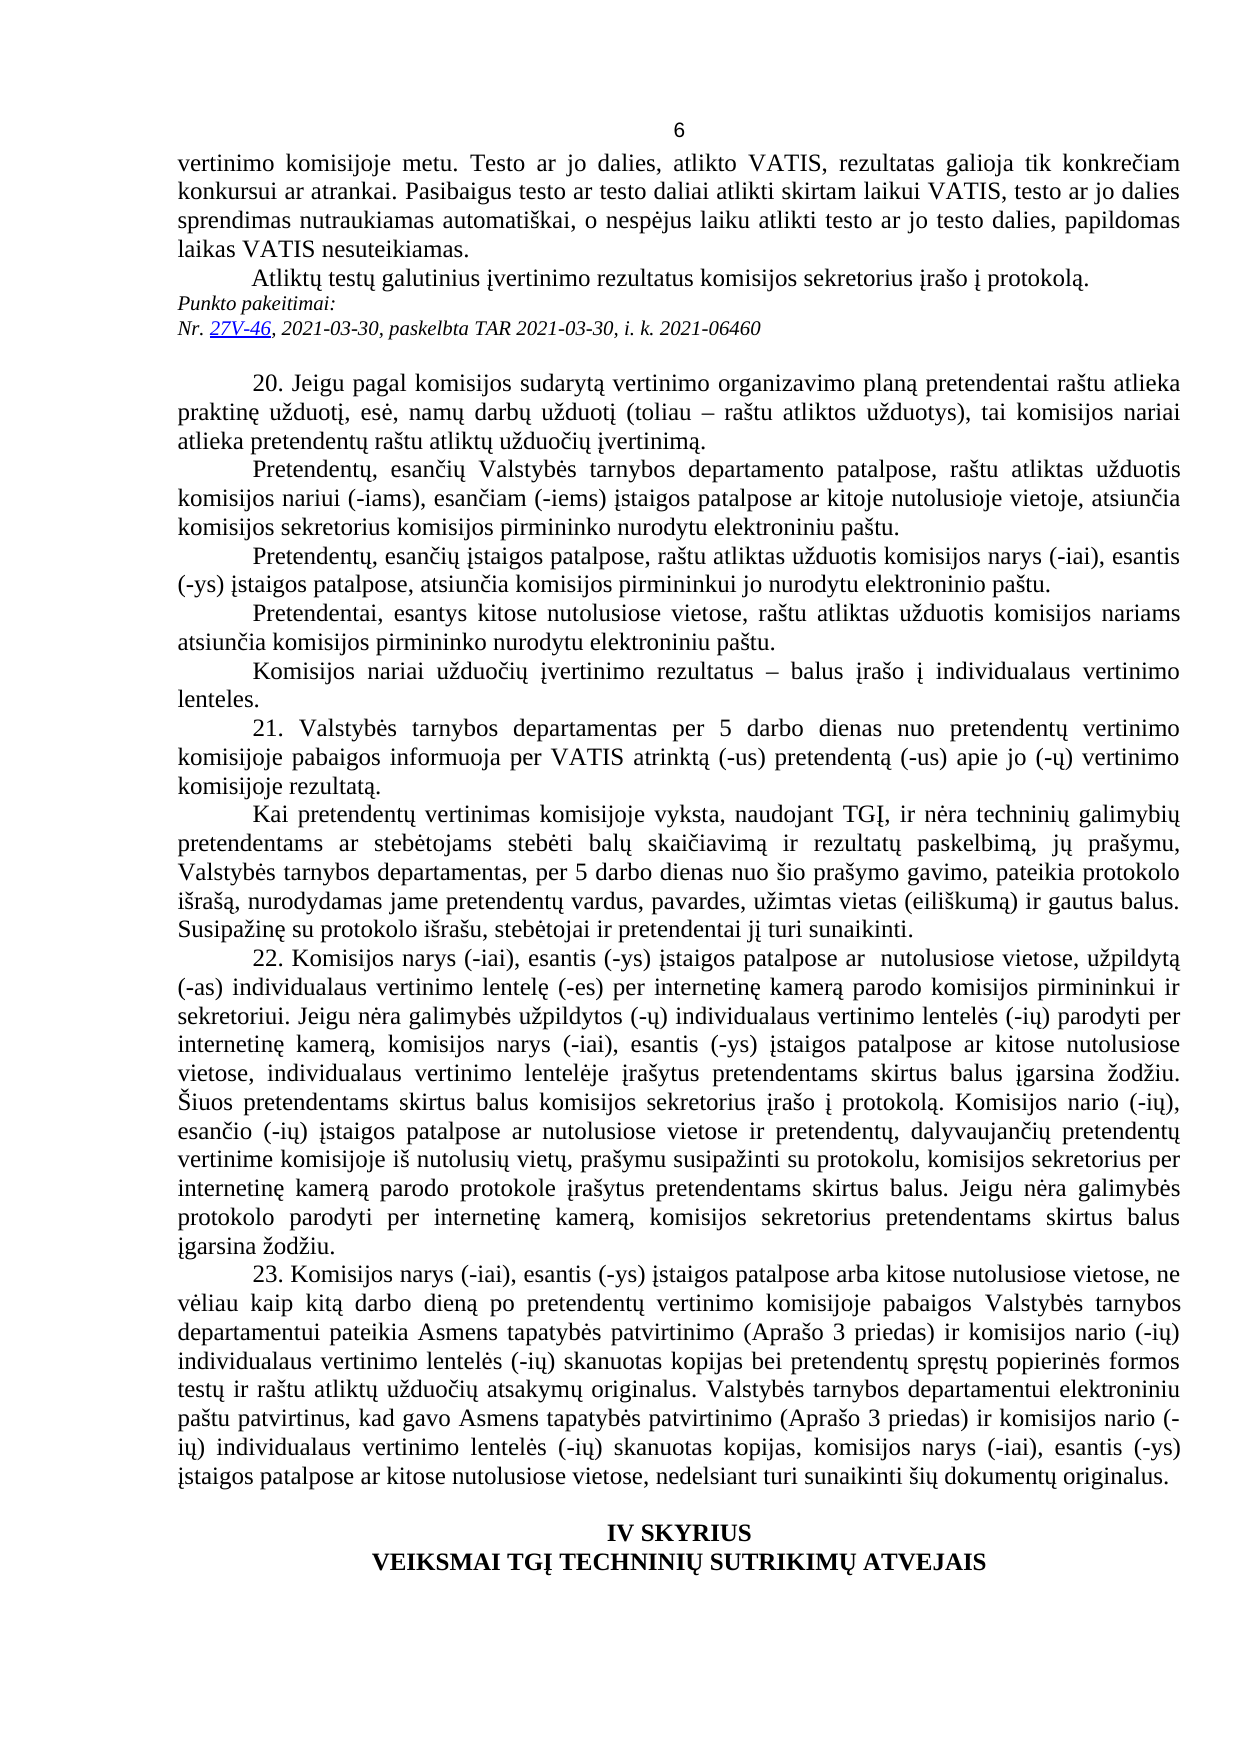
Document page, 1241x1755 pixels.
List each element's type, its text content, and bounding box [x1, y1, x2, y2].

text Kai pretendentų vertinimas komisijoje vyksta, naudojant TGĮ, ir nėra techninių galimybių pretendentams ar stebėtojams stebėti balų skaičiavimą ir rezultatų paskelbimą, jų prašymu, Valstybės tarnybos departamentas, per 5 darbo dienas nuo šio prašymo gavimo, pateikia protokolo išrašą, nurodydamas jame pretendentų vardus, pavardes, užimtas vietas (eiliškumą) ir gautus balus. Susipažinę su protokolo išrašu, stebėtojai ir pretendentai jį turi sunaikinti. [177, 799, 1181, 943]
text vertinimo komisijoje metu. Testo ar jo dalies, atlikto VATIS, rezultatas galioja tik konkrečiam konkursui ar atrankai. Pasibaigus testo ar testo daliai atlikti skirtam laikui VATIS, testo ar jo dalies sprendimas nutraukiamas automatiškai, o nespėjus laiku atlikti testo ar jo testo dalies, papildomas laikas VATIS nesuteikiamas. [177, 148, 1181, 263]
text Atliktų testų galutinius įvertinimo rezultatus komisijos sekretorius įrašo į protokolą. [177, 263, 1181, 291]
text Nr. 27V-46, 2021-03-30, paskelbta TAR 2021-03-30, i. k. 2021-06460 [177, 315, 1181, 339]
text Punkto pakeitimai: [177, 291, 1181, 315]
text IV SKYRIUS [177, 1518, 1181, 1547]
text Pretendentų, esančių Valstybės tarnybos departamento patalpose, raštu atliktas užduotis komisijos nariui (-iams), esančiam (-iems) įstaigos patalpose ar kitoje nutolusioje vietoje, atsiunčia komisijos sekretorius komisijos pirmininko nurodytu elektroniniu paštu. [177, 454, 1181, 541]
text Pretendentų, esančių įstaigos patalpose, raštu atliktas užduotis komisijos narys (-iai), esantis (-ys) įstaigos patalpose, atsiunčia komisijos pirmininkui jo nurodytu elektroninio paštu. [177, 541, 1181, 598]
text Komisijos nariai užduočių įvertinimo rezultatus – balus įrašo į individualaus vertinimo lenteles. [177, 656, 1181, 713]
text 20. Jeigu pagal komisijos sudarytą vertinimo organizavimo planą pretendentai raštu atlieka praktinę užduotį, esė, namų darbų užduotį (toliau – raštu atliktos užduotys), tai komisijos nariai atlieka pretendentų raštu atliktų užduočių įvertinimą. [177, 368, 1181, 454]
text VEIKSMAI TGĮ TECHNINIŲ SUTRIKIMŲ ATVEJAIS [177, 1547, 1181, 1576]
text 23. Komisijos narys (-iai), esantis (-ys) įstaigos patalpose arba kitose nutolusiose vietose, ne vėliau kaip kitą darbo dieną po pretendentų vertinimo komisijoje pabaigos Valstybės tarnybos departamentui pateikia Asmens tapatybės patvirtinimo (Aprašo 3 priedas) ir komisijos nario (-ių) individualaus vertinimo lentelės (-ių) skanuotas kopijas bei pretendentų spręstų popierinės formos testų ir raštu atliktų užduočių atsakymų originalus. Valstybės tarnybos departamentui elektroniniu paštu patvirtinus, kad gavo Asmens tapatybės patvirtinimo (Aprašo 3 priedas) ir komisijos nario (-ių) individualaus vertinimo lentelės (-ių) skanuotas kopijas, komisijos narys (-iai), esantis (-ys) įstaigos patalpose ar kitose nutolusiose vietose, nedelsiant turi sunaikinti šių dokumentų originalus. [177, 1259, 1181, 1489]
text 22. Komisijos narys (-iai), esantis (-ys) įstaigos patalpose ar nutolusiose vietose, užpildytą (-as) individualaus vertinimo lentelę (-es) per internetinę kamerą parodo komisijos pirmininkui ir sekretoriui. Jeigu nėra galimybės užpildytos (-ų) individualaus vertinimo lentelės (-ių) parodyti per internetinę kamerą, komisijos narys (-iai), esantis (-ys) įstaigos patalpose ar kitose nutolusiose vietose, individualaus vertinimo lentelėje įrašytus pretendentams skirtus balus įgarsina žodžiu. Šiuos pretendentams skirtus balus komisijos sekretorius įrašo į protokolą. Komisijos nario (-ių), esančio (-ių) įstaigos patalpose ar nutolusiose vietose ir pretendentų, dalyvaujančių pretendentų vertinime komisijoje iš nutolusių vietų, prašymu susipažinti su protokolu, komisijos sekretorius per internetinę kamerą parodo protokole įrašytus pretendentams skirtus balus. Jeigu nėra galimybės protokolo parodyti per internetinę kamerą, komisijos sekretorius pretendentams skirtus balus įgarsina žodžiu. [177, 943, 1181, 1259]
text 21. Valstybės tarnybos departamentas per 5 darbo dienas nuo pretendentų vertinimo komisijoje pabaigos informuoja per VATIS atrinktą (-us) pretendentą (-us) apie jo (-ų) vertinimo komisijoje rezultatą. [177, 713, 1181, 799]
text Pretendentai, esantys kitose nutolusiose vietose, raštu atliktas užduotis komisijos nariams atsiunčia komisijos pirmininko nurodytu elektroniniu paštu. [177, 598, 1181, 656]
